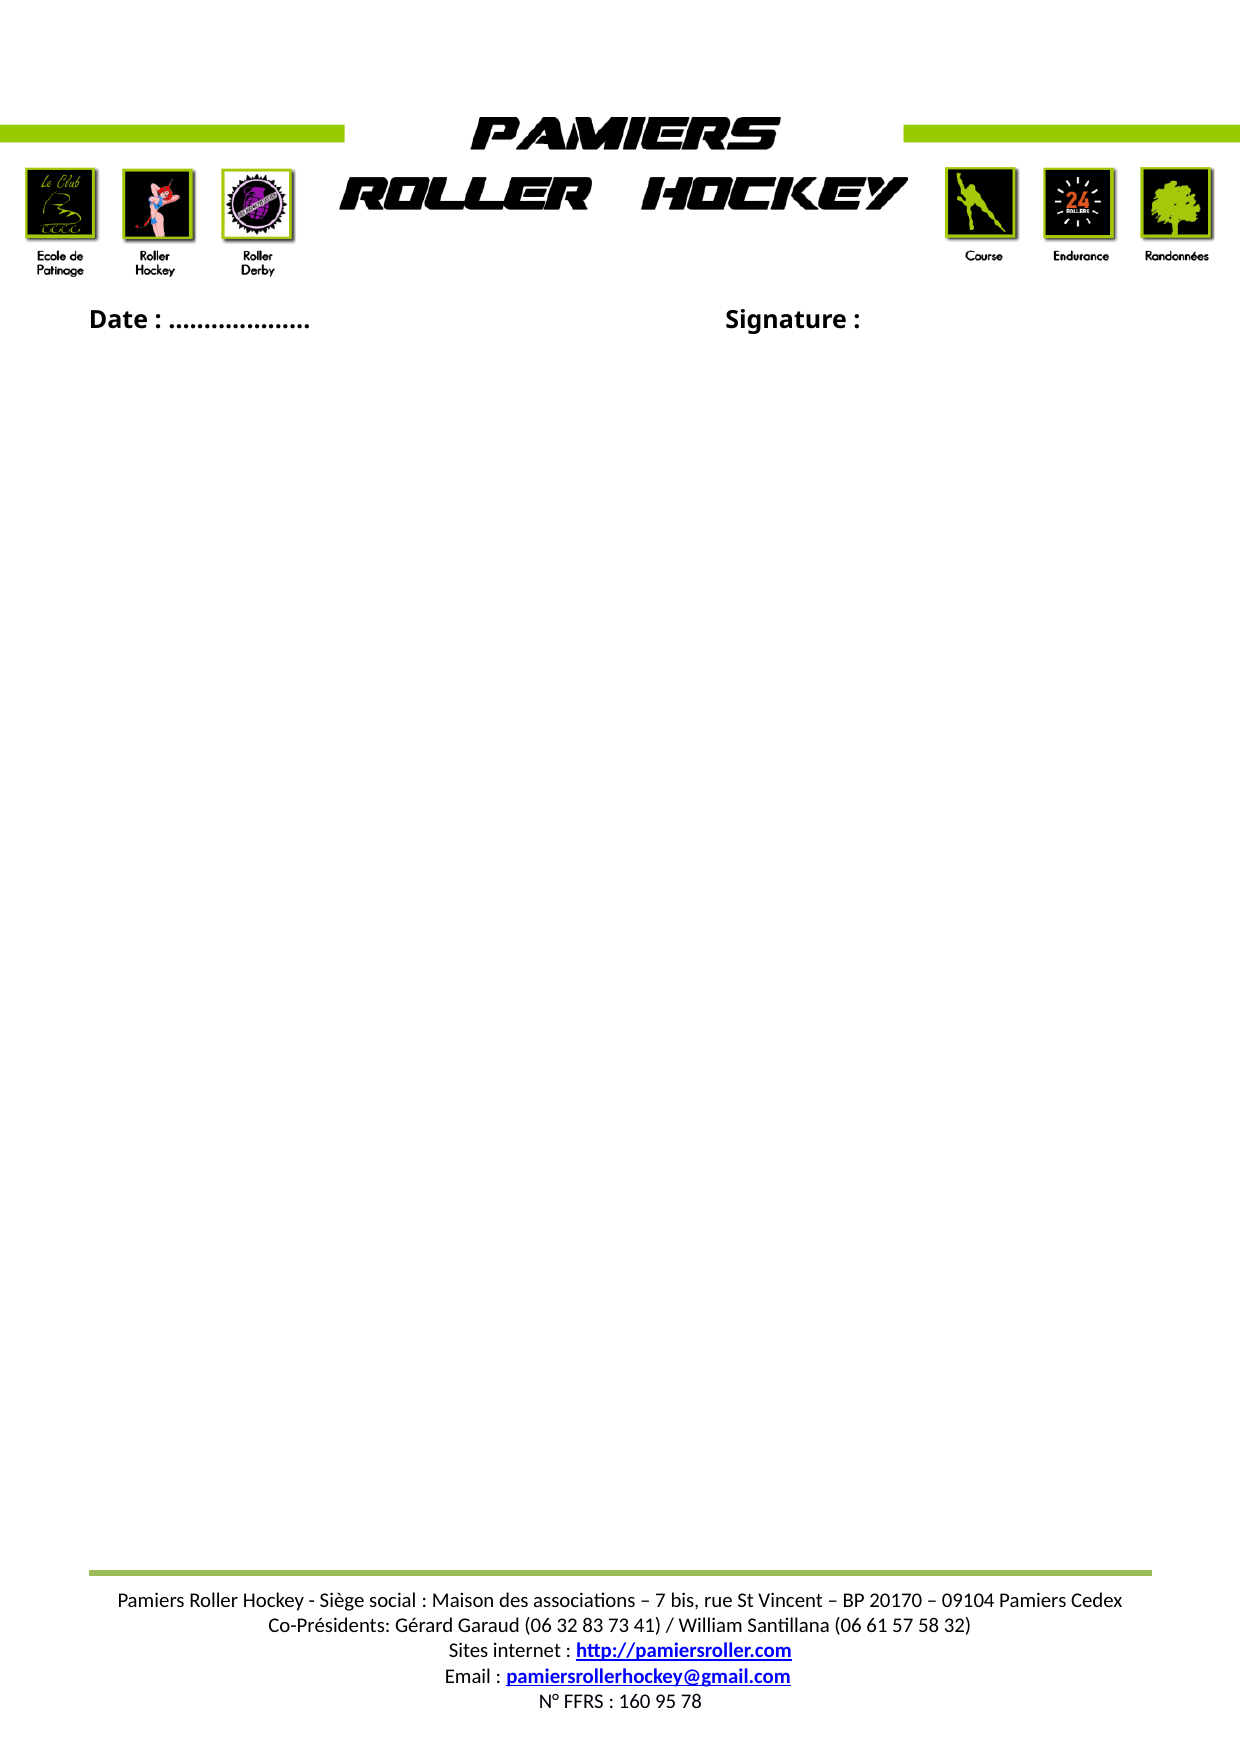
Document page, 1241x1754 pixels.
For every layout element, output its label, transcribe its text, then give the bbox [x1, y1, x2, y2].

text Date : …................. Signature : [89, 309, 1128, 335]
picture [0, 85, 1240, 309]
